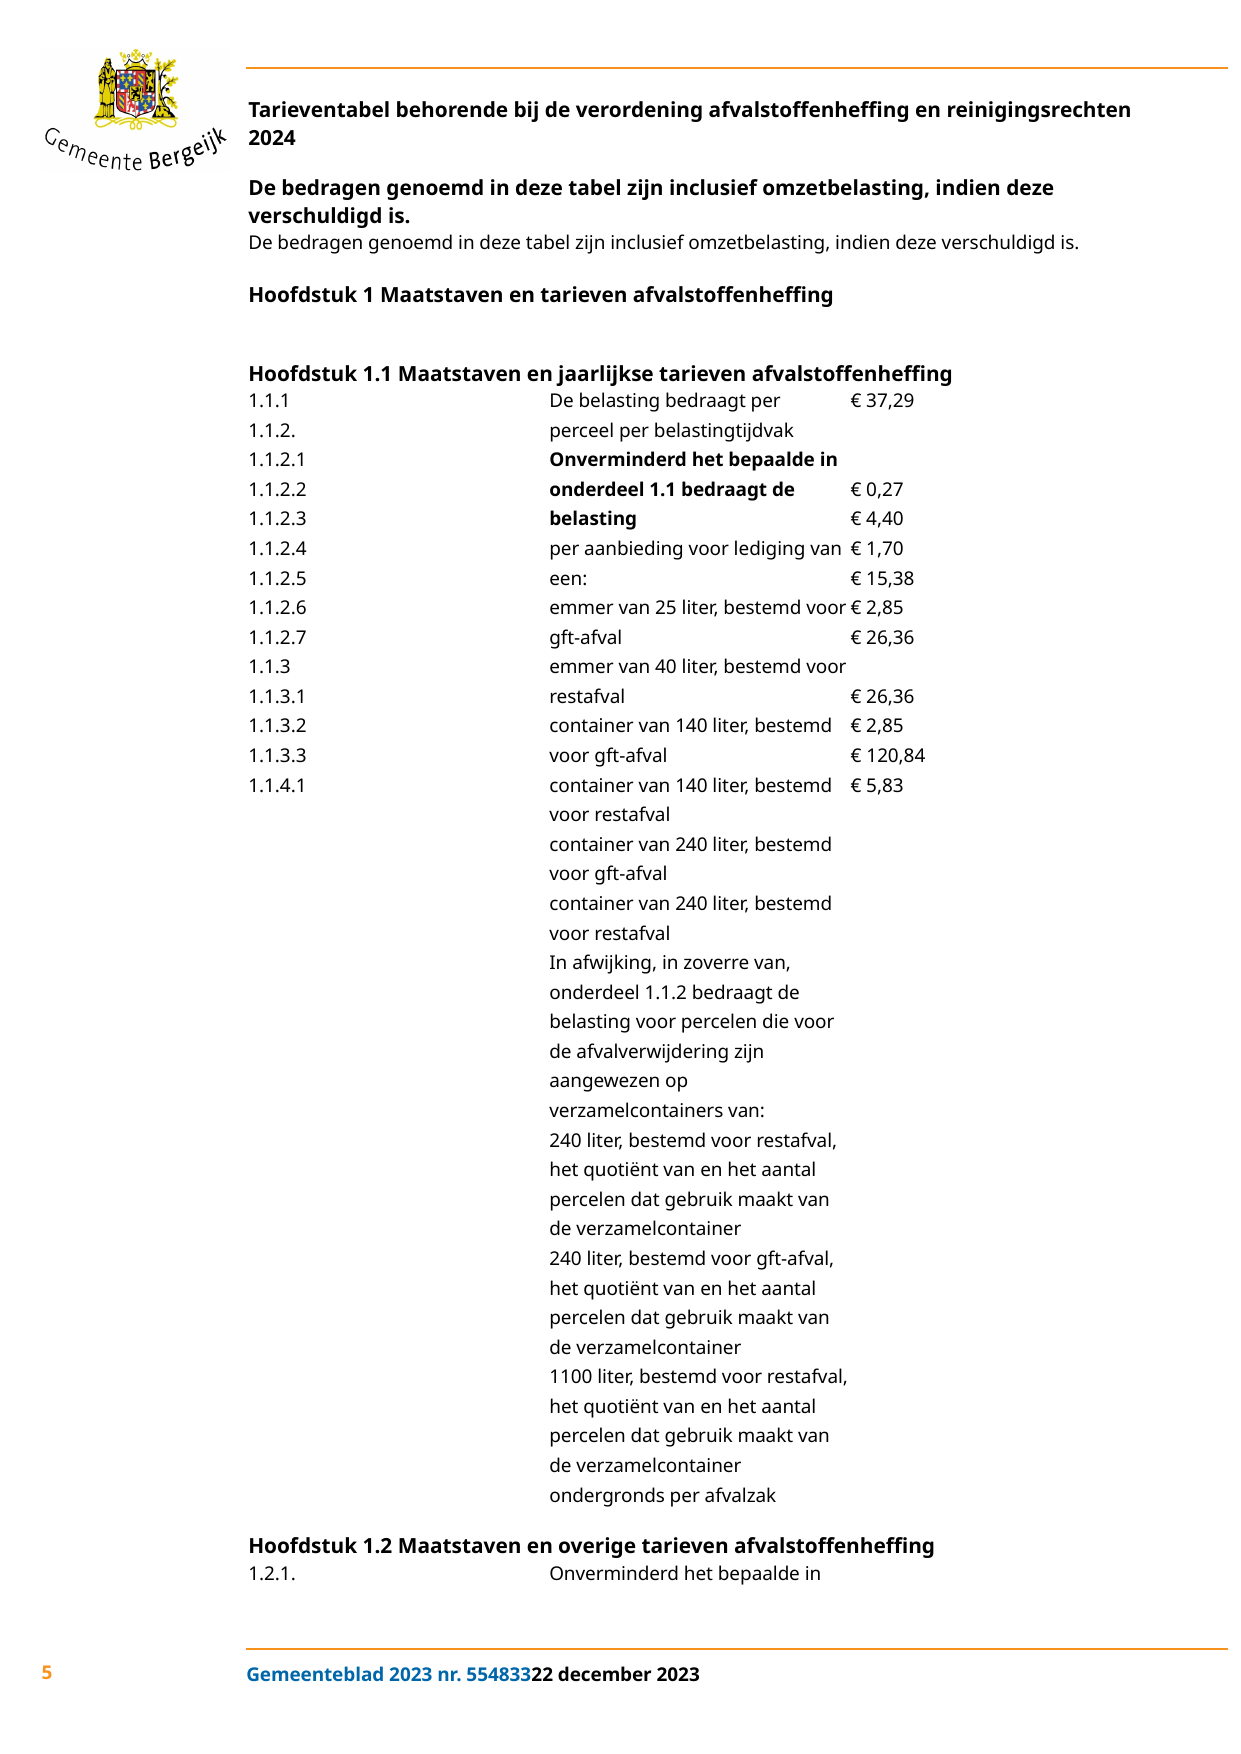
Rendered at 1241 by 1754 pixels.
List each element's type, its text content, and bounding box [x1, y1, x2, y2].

table_header 1.1.1 1.1.2. 1.1.2.1 1.1.2.2 1.1.2.3 1.1.2.4 1.1.2.5 1.1.2.6 1.1.2.7 1.1.3 1.1.3.1 1.1.3.2 1.1.3.3 1.1.4.1 [248, 387, 549, 1508]
text Tarieventabel behorende bij de verordening afvalstoffenheffing en reinigingsrechten 2024 [248, 95, 1152, 152]
picture [41, 47, 231, 172]
text Hoofdstuk 1.1 Maatstaven en jaarlijkse tarieven afvalstoffenheffing [248, 359, 1152, 387]
table_header De belasting bedraagt per perceel per belastingtijdvak Onverminderd het bepaalde in onderdeel 1.1 bedraagt de belasting per aanbieding voor lediging van een: emmer van 25 liter, bestemd voor gft-afval emmer van 40 liter, bestemd voor restafval container van 140 liter, bestemd voor gft-afval container van 140 liter, bestemd voor restafval container van 240 liter, bestemd voor gft-afval container van 240 liter, bestemd voor restafval In afwijking, in zoverre van, onderdeel 1.1.2 bedraagt de belasting voor percelen die voor de afvalverwijdering zijn aangewezen op verzamelcontainers van: 240 liter, bestemd voor restafval, het quotiënt van en het aantal percelen dat gebruik maakt van de verzamelcontainer 240 liter, bestemd voor gft-afval, het quotiënt van en het aantal percelen dat gebruik maakt van de verzamelcontainer 1100 liter, bestemd voor restafval, het quotiënt van en het aantal percelen dat gebruik maakt van de verzamelcontainer ondergronds per afvalzak [549, 387, 850, 1508]
table_header € 37,29 € 0,27 € 4,40 € 1,70 € 15,38 € 2,85 € 26,36 € 26,36 € 2,85 € 120,84 € 5,83 [850, 387, 1152, 1508]
text Hoofdstuk 1 Maatstaven en tarieven afvalstoffenheffing [248, 280, 1152, 308]
table_header [850, 1560, 1152, 1586]
table_header 1.2.1. [248, 1560, 549, 1586]
table_header Onverminderd het bepaalde in [549, 1560, 850, 1586]
text De bedragen genoemd in deze tabel zijn inclusief omzetbelasting, indien deze verschuldigd is. [248, 229, 1152, 255]
text Hoofdstuk 1.2 Maatstaven en overige tarieven afvalstoffenheffing [248, 1532, 1152, 1560]
text De bedragen genoemd in deze tabel zijn inclusief omzetbelasting, indien deze verschuldigd is. [248, 173, 1152, 229]
